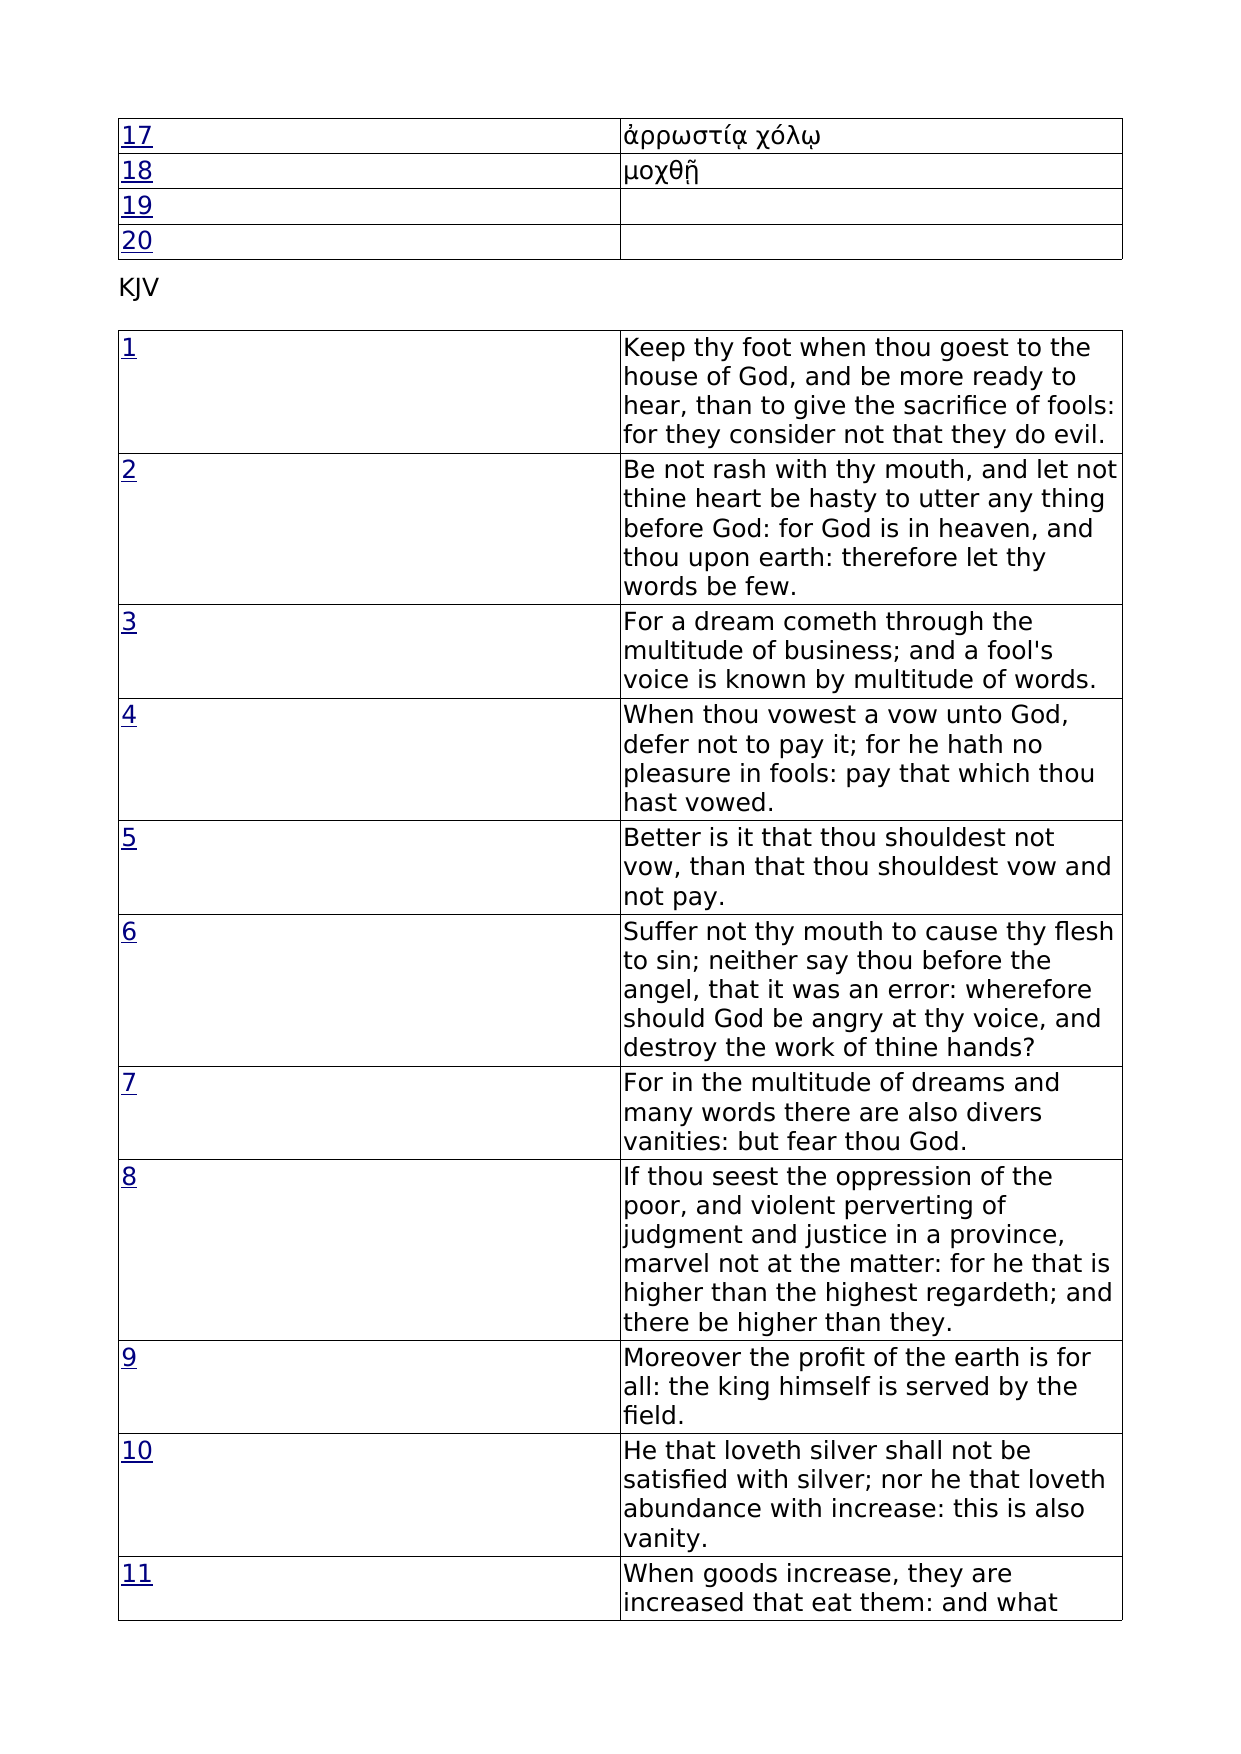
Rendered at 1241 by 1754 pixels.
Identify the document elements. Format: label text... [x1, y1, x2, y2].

table_cell 11 [119, 1557, 620, 1620]
table_cell 3 [119, 605, 620, 698]
table_cell 8 [119, 1160, 620, 1340]
table_cell For in the multitude of dreams and many words there are also divers vanities: but fear thou God. [621, 1067, 1122, 1159]
table_cell [621, 225, 1122, 258]
table_cell If thou seest the oppression of the poor, and violent perverting of judgment and justice in a province, marvel not at the matter: for he that is higher than the highest regardeth; and there be higher than they. [621, 1160, 1122, 1340]
table_header 1 [119, 331, 620, 452]
table_cell Be not rash with thy mouth, and let not thine heart be hasty to utter any thing before God: for God is in heaven, and thou upon earth: therefore let thy words be few. [621, 454, 1122, 604]
table_cell Suffer not thy mouth to cause thy flesh to sin; neither say thou before the angel, that it was an error: wherefore should God be angry at thy voice, and destroy the work of thine hands? [621, 915, 1122, 1066]
table_cell 7 [119, 1067, 620, 1159]
table_cell For a dream cometh through the multitude of business; and a fool's voice is known by multitude of words. [621, 605, 1122, 698]
table_cell He that loveth silver shall not be satisfied with silver; nor he that loveth abundance with increase: this is also vanity. [621, 1434, 1122, 1556]
text KJV [118, 273, 1122, 303]
table_cell 10 [119, 1434, 620, 1556]
table_cell 2 [119, 454, 620, 604]
table_cell 6 [119, 915, 620, 1066]
table_cell When thou vowest a vow unto God, defer not to pay it; for he hath no pleasure in fools: pay that which thou hast vowed. [621, 699, 1122, 820]
table_cell 4 [119, 699, 620, 820]
table_cell Better is it that thou shouldest not vow, than that thou shouldest vow and not pay. [621, 821, 1122, 914]
table_header Keep thy foot when thou goest to the house of God, and be more ready to hear, than to give the sacrifice of fools: for they consider not that they do evil. [621, 331, 1122, 452]
table_cell 20 [119, 225, 620, 258]
table_cell Moreover the profit of the earth is for all: the king himself is served by the field. [621, 1341, 1122, 1433]
table_cell 17 [119, 119, 620, 153]
table_cell 5 [119, 821, 620, 914]
table_cell When goods increase, they are increased that eat them: and what [621, 1557, 1122, 1620]
table_cell μοχθῇ [621, 154, 1122, 188]
table_cell [621, 189, 1122, 223]
table_cell 19 [119, 189, 620, 223]
table_cell ἀρρωστίᾳ χόλῳ [621, 119, 1122, 153]
table_cell 18 [119, 154, 620, 188]
table_cell 9 [119, 1341, 620, 1433]
